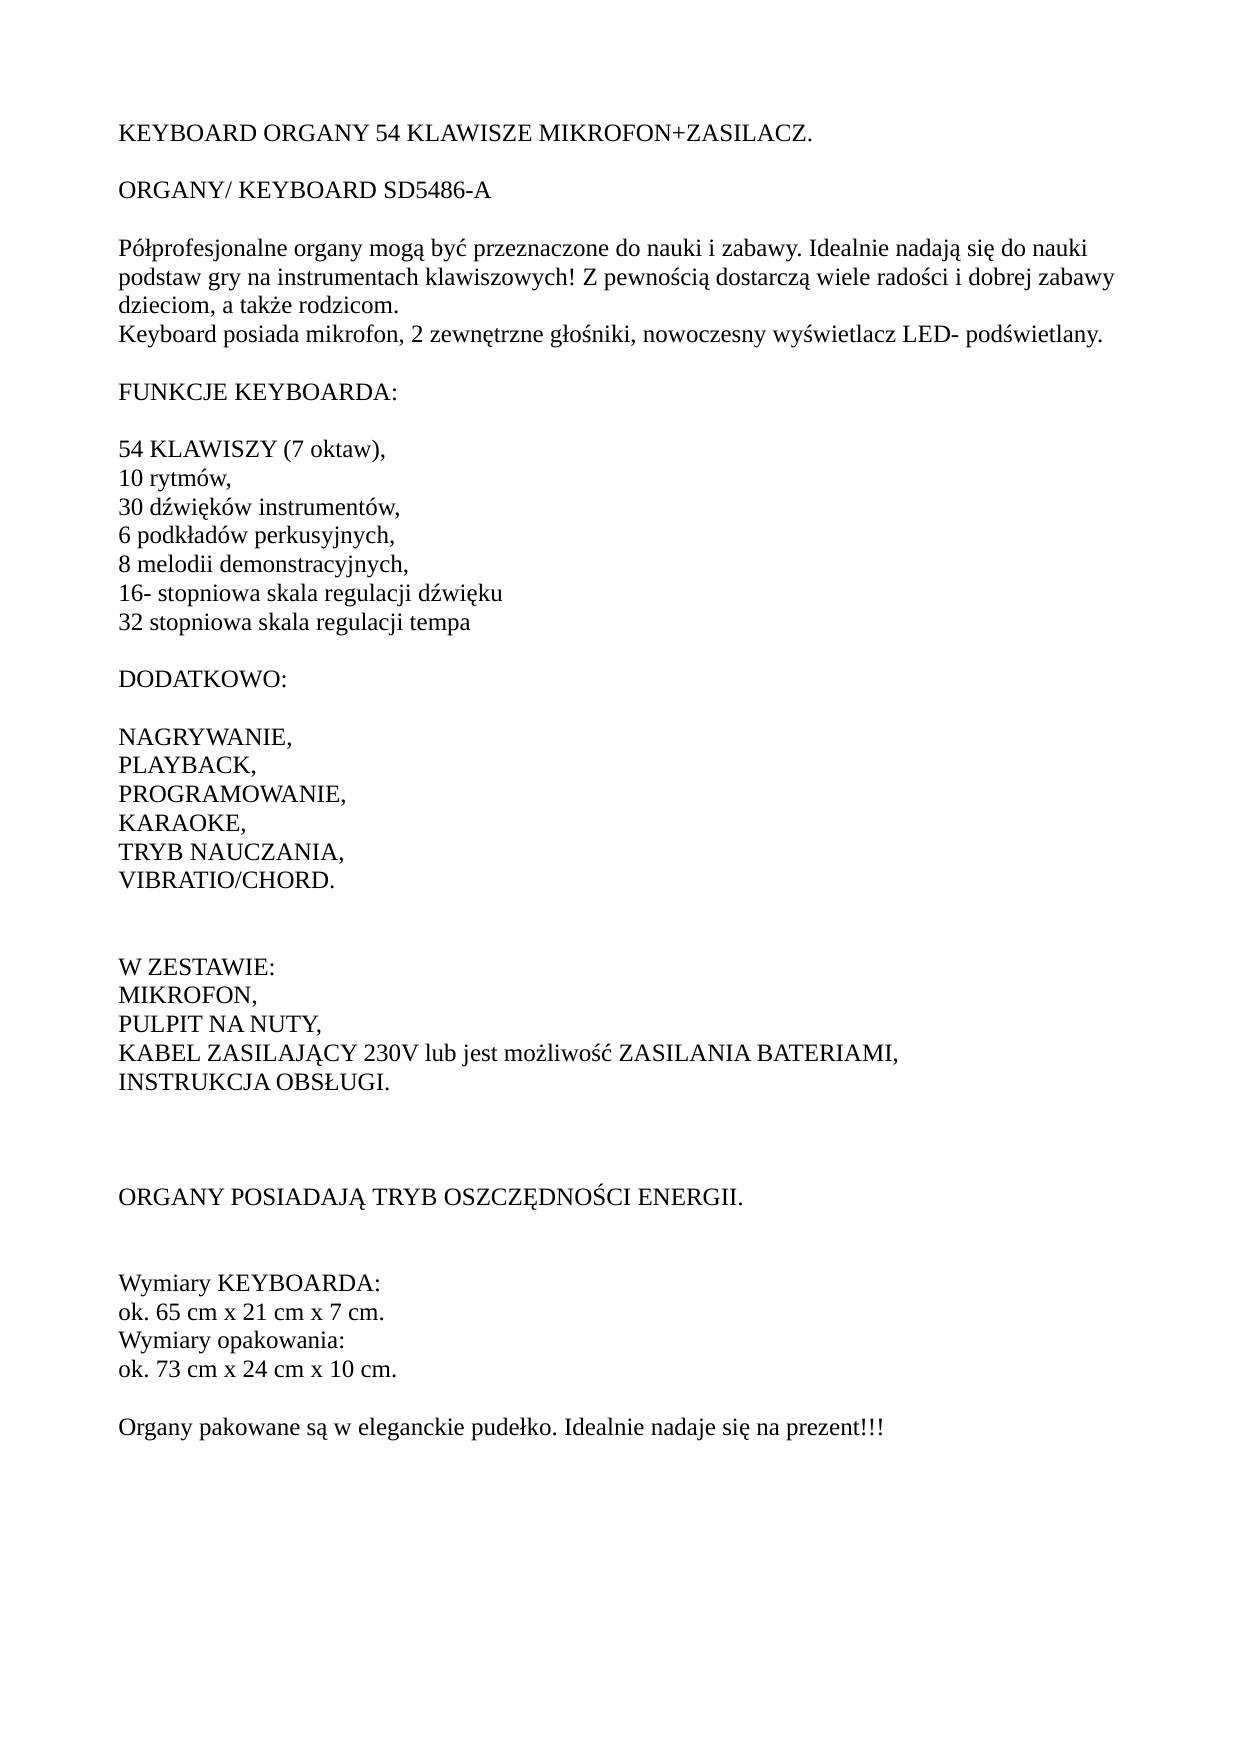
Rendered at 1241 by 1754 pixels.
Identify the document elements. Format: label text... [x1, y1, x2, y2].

text Organy pakowane są w eleganckie pudełko. Idealnie nadaje się na prezent!!! [118, 1412, 1122, 1441]
text FUNKCJE KEYBOARDA: [118, 377, 1122, 406]
text ORGANY POSIADAJĄ TRYB OSZCZĘDNOŚCI ENERGII. [118, 1182, 1122, 1211]
text 6 podkładów perkusyjnych, [118, 521, 1122, 549]
text Keyboard posiada mikrofon, 2 zewnętrzne głośniki, nowoczesny wyświetlacz LED- podświetlany. [118, 319, 1122, 348]
text PLAYBACK, [118, 751, 1122, 779]
text NAGRYWANIE, [118, 722, 1122, 751]
text ORGANY/ KEYBOARD SD5486-A [118, 176, 1122, 204]
text INSTRUKCJA OBSŁUGI. [118, 1067, 1122, 1096]
text PROGRAMOWANIE, [118, 779, 1122, 808]
text VIBRATIO/CHORD. [118, 866, 1122, 894]
text TRYB NAUCZANIA, [118, 837, 1122, 866]
text Wymiary KEYBOARDA: [118, 1268, 1122, 1297]
text 8 melodii demonstracyjnych, [118, 549, 1122, 578]
text 10 rytmów, [118, 463, 1122, 492]
text Półprofesjonalne organy mogą być przeznaczone do nauki i zabawy. Idealnie nadają się do nauki podstaw gry na instrumentach klawiszowych! Z pewnością dostarczą wiele radości i dobrej zabawy dzieciom, a także rodzicom. [118, 233, 1122, 319]
text MIKROFON, [118, 981, 1122, 1009]
text 16- stopniowa skala regulacji dźwięku [118, 578, 1122, 607]
text 30 dźwięków instrumentów, [118, 492, 1122, 521]
text PULPIT NA NUTY, [118, 1009, 1122, 1038]
text 32 stopniowa skala regulacji tempa [118, 607, 1122, 636]
text KABEL ZASILAJĄCY 230V lub jest możliwość ZASILANIA BATERIAMI, [118, 1038, 1122, 1067]
text Wymiary opakowania: [118, 1326, 1122, 1354]
text 54 KLAWISZY (7 oktaw), [118, 434, 1122, 463]
text KARAOKE, [118, 808, 1122, 837]
text DODATKOWO: [118, 664, 1122, 693]
text W ZESTAWIE: [118, 952, 1122, 981]
text ok. 65 cm x 21 cm x 7 cm. [118, 1297, 1122, 1326]
text ok. 73 cm x 24 cm x 10 cm. [118, 1354, 1122, 1383]
text KEYBOARD ORGANY 54 KLAWISZE MIKROFON+ZASILACZ. [118, 118, 1122, 147]
